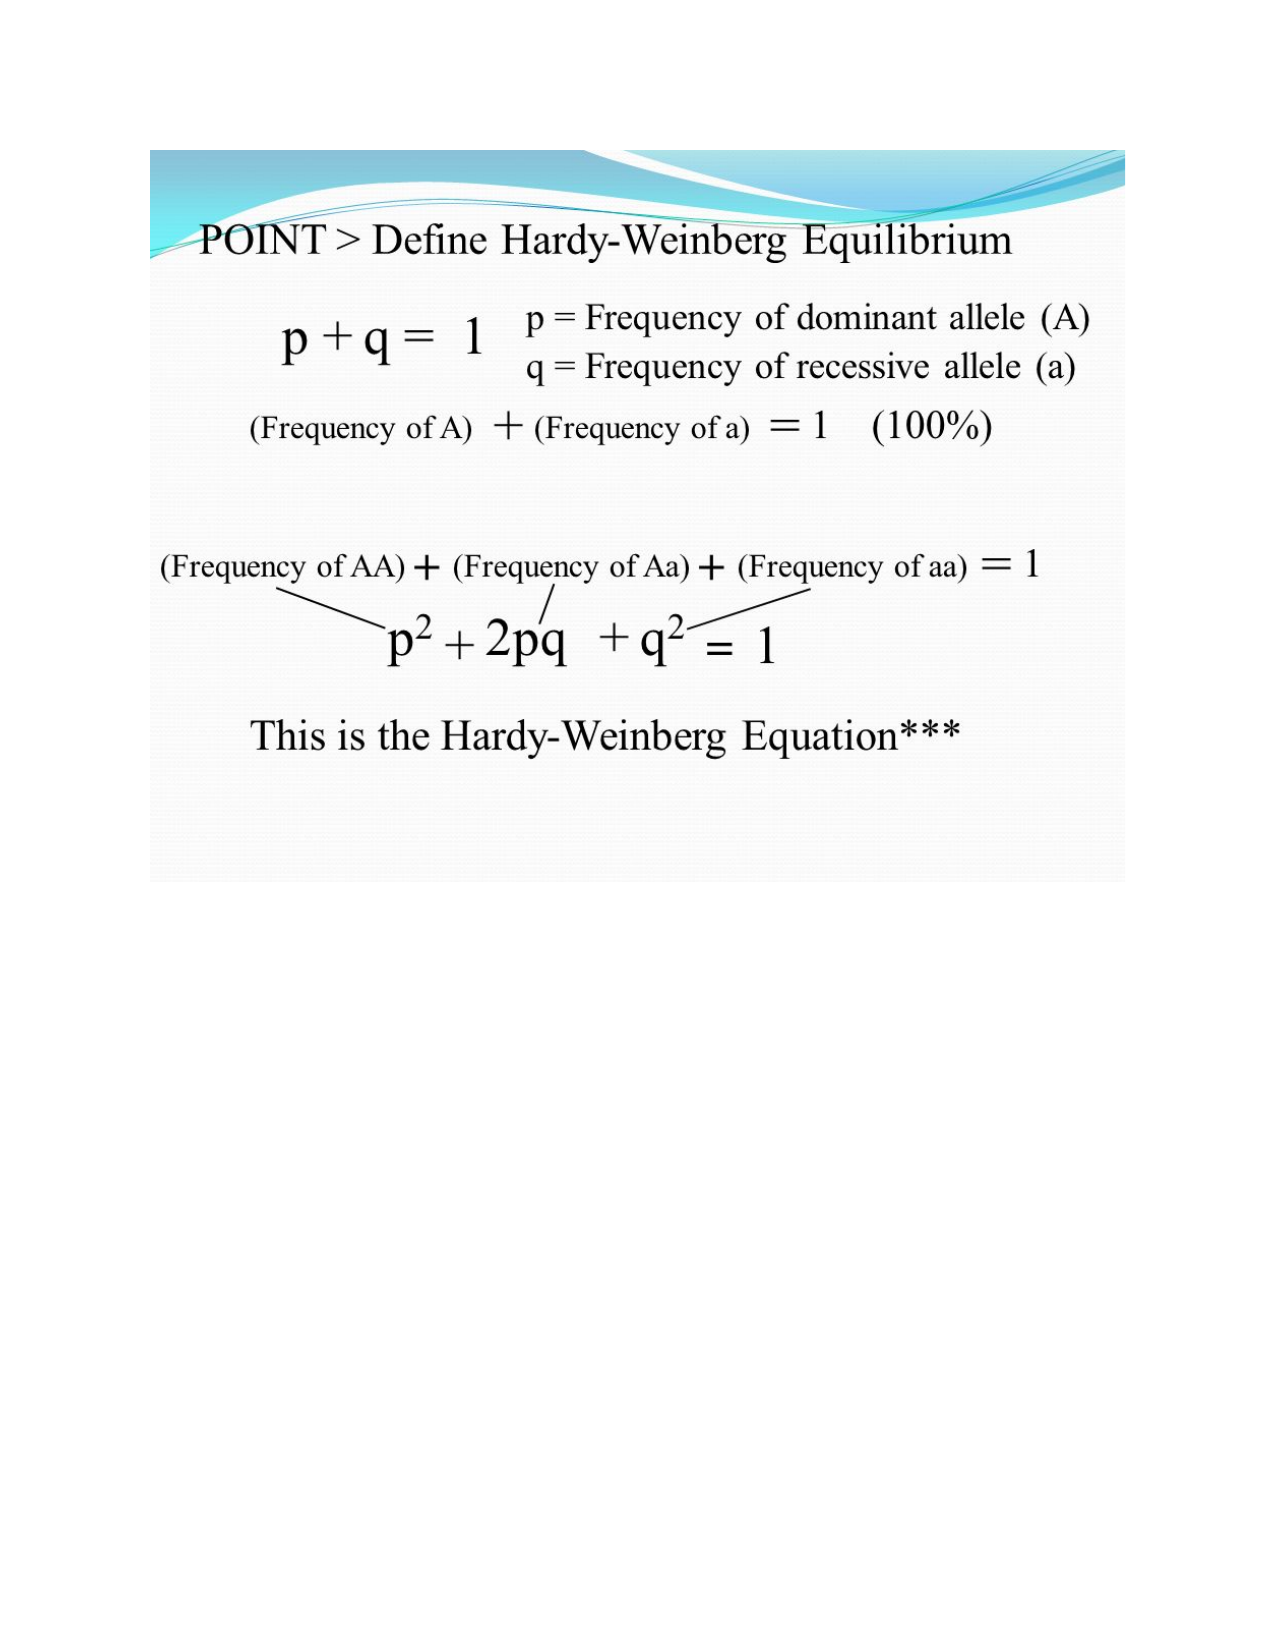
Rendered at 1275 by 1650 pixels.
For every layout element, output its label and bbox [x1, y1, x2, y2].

picture [150, 150, 1125, 882]
